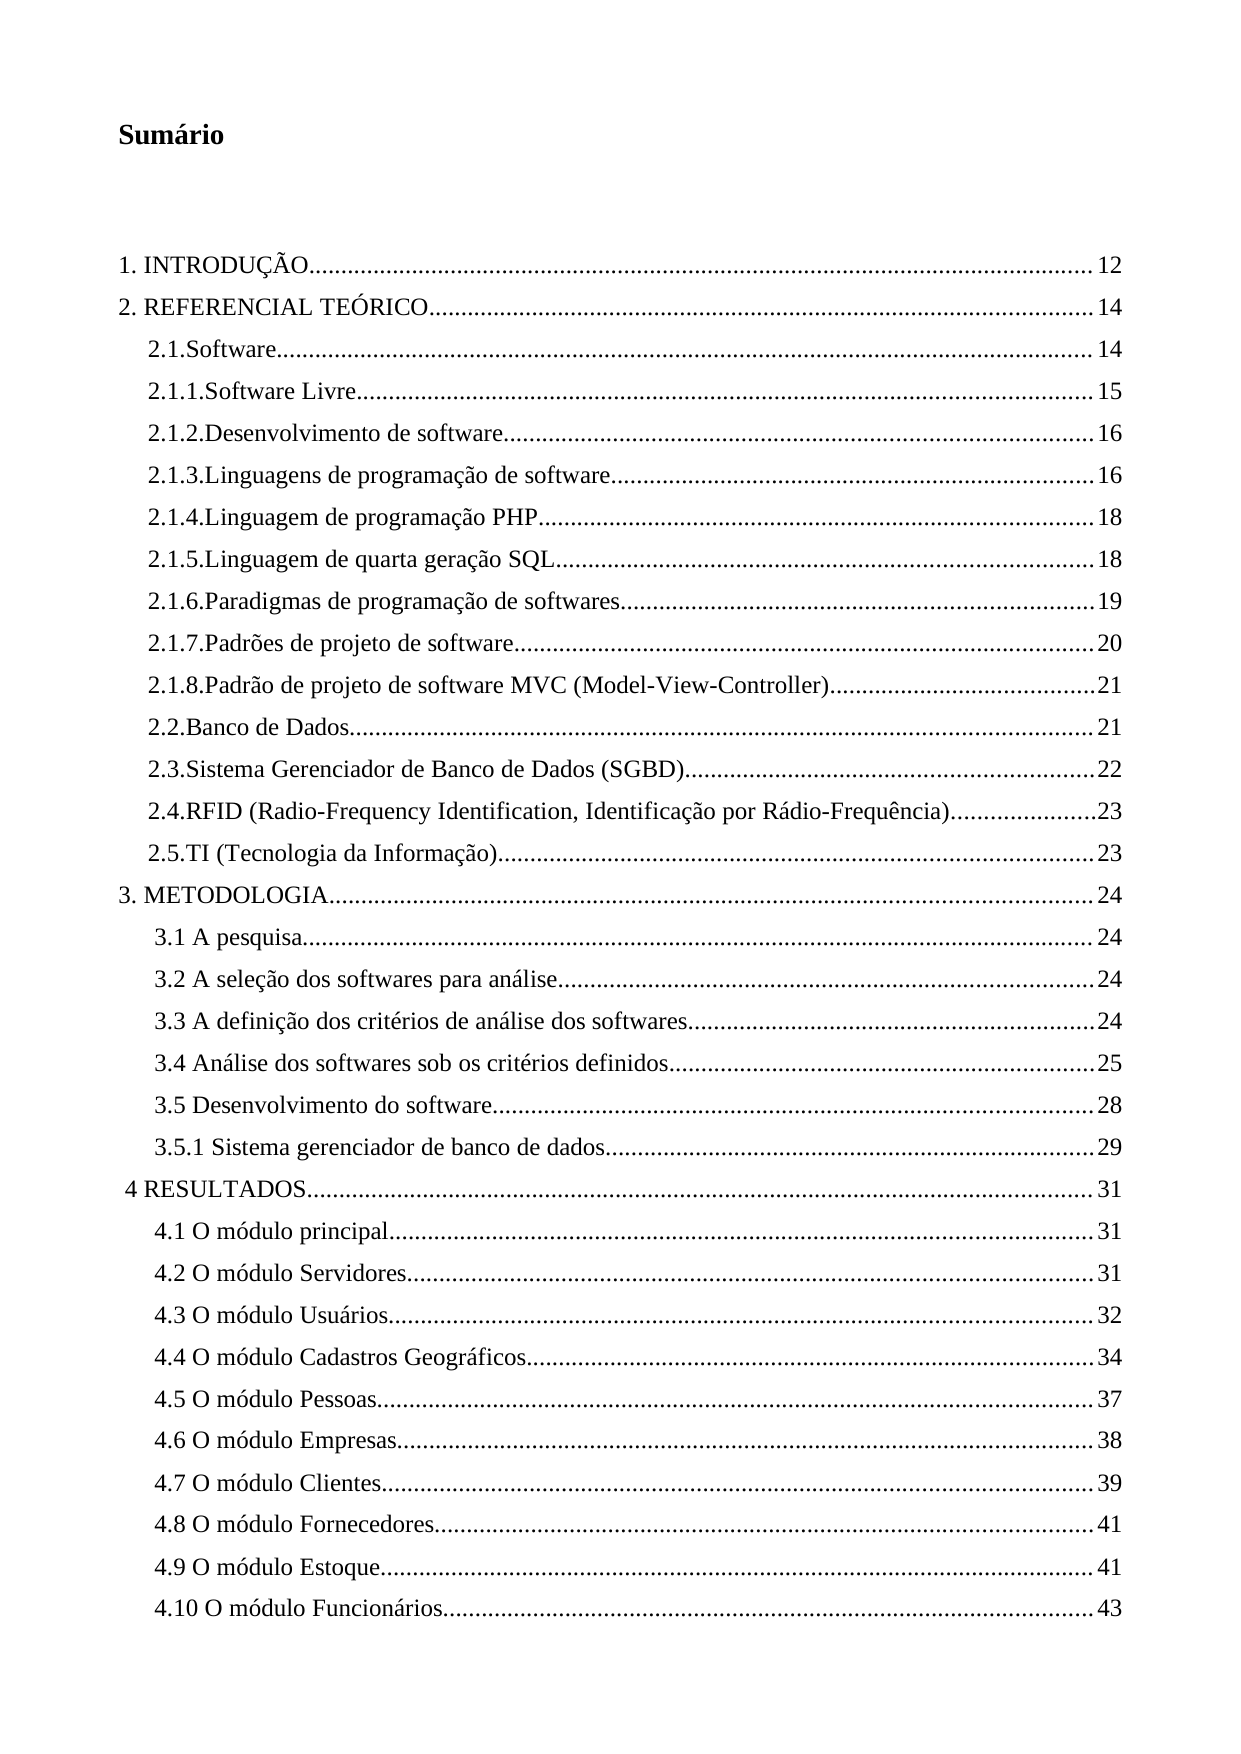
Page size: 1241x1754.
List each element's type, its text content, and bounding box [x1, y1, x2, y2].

text 4.10 O módulo Funcionários 43 [148, 1594, 1122, 1622]
text 2.1.3.Linguagens de programação de software 16 [148, 461, 1122, 489]
text 3.4 Análise dos softwares sob os critérios definidos 25 [148, 1049, 1122, 1077]
text 2.1.1.Software Livre 15 [148, 377, 1122, 405]
text 4.1 O módulo principal 31 [148, 1217, 1122, 1244]
text 2.1.5.Linguagem de quarta geração SQL 18 [148, 545, 1122, 573]
text 4.4 O módulo Cadastros Geográficos 34 [148, 1342, 1122, 1371]
text 2.4.RFID (Radio-Frequency Identification, Identificação por Rádio-Frequência) 23 [148, 797, 1122, 825]
text 3.5.1 Sistema gerenciador de banco de dados 29 [148, 1133, 1122, 1161]
text 2.1.8.Padrão de projeto de software MVC (Model-View-Controller) 21 [148, 671, 1122, 699]
text 2.3.Sistema Gerenciador de Banco de Dados (SGBD) 22 [148, 755, 1122, 783]
text 2.1.6.Paradigmas de programação de softwares 19 [148, 587, 1122, 615]
text 2.1.4.Linguagem de programação PHP 18 [148, 503, 1122, 531]
text 4.5 O módulo Pessoas 37 [148, 1384, 1122, 1412]
text 2.1.7.Padrões de projeto de software 20 [148, 629, 1122, 657]
text 3.5 Desenvolvimento do software 28 [148, 1091, 1122, 1119]
text 3.2 A seleção dos softwares para análise 24 [148, 965, 1122, 993]
text 4.8 O módulo Fornecedores 41 [148, 1510, 1122, 1538]
text 4.9 O módulo Estoque 41 [148, 1552, 1122, 1580]
text 2.1.2.Desenvolvimento de software 16 [148, 419, 1122, 447]
text 2.2.Banco de Dados 21 [148, 713, 1122, 741]
text 2. REFERENCIAL TEÓRICO 14 [118, 293, 1122, 321]
text 2.1.Software 14 [148, 335, 1122, 363]
text 4 RESULTADOS 31 [118, 1174, 1122, 1203]
text 3. METODOLOGIA 24 [118, 881, 1122, 909]
text 3.1 A pesquisa 24 [148, 923, 1122, 951]
text 4.3 O módulo Usuários 32 [148, 1301, 1122, 1328]
text 2.5.TI (Tecnologia da Informação) 23 [148, 839, 1122, 867]
text 1. INTRODUÇÃO 12 [118, 251, 1122, 279]
text 4.6 O módulo Empresas 38 [148, 1426, 1122, 1454]
text 4.7 O módulo Clientes 39 [148, 1468, 1122, 1496]
subtitle Sumário [118, 118, 1122, 151]
text 3.3 A definição dos critérios de análise dos softwares 24 [148, 1007, 1122, 1035]
text 4.2 O módulo Servidores 31 [148, 1258, 1122, 1287]
